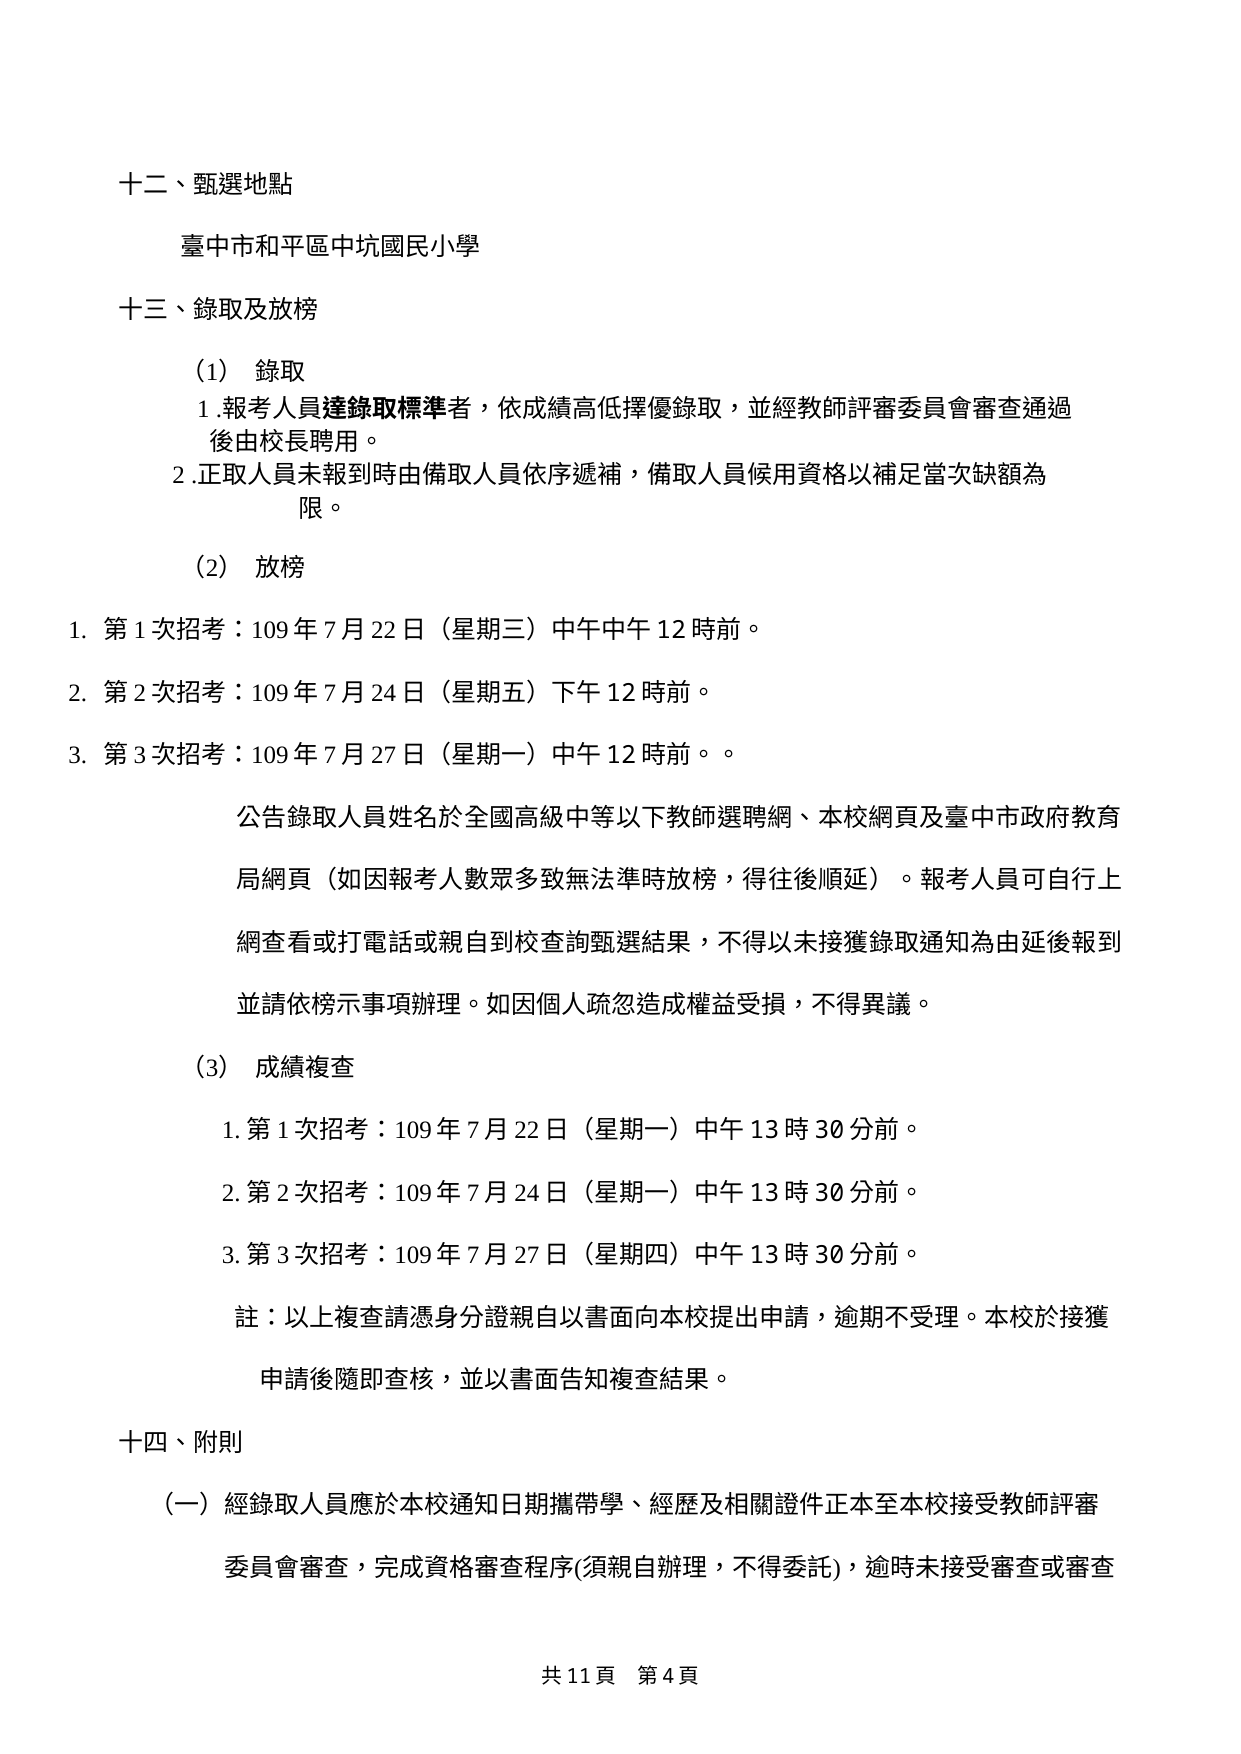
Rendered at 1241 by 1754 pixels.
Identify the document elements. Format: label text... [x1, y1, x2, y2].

text 公告錄取人員姓名於全國高級中等以下教師選聘網、本校網頁及臺中市政府教育局網頁（如因報考人數眾多致無法準時放榜，得往後順延）。報考人員可自行上網查看或打電話或親自到校查詢甄選結果，不得以未接獲錄取通知為由延後報到，並請依榜示事項辦理。如因個人疏忽造成權益受損，不得異議。 [236, 774, 1122, 1024]
text 2. 第2次招考：109年7月24日（星期一）中午13時30分前。 [222, 1149, 1122, 1211]
list 錄取 [181, 328, 1122, 391]
list 第1次招考：109年7月22日（星期三）中午中午12時前。 [68, 586, 1122, 649]
list 第2次招考：109年7月24日（星期五）下午12時前。 [68, 649, 1122, 711]
text 申請後隨即查核，並以書面告知複查結果。 [222, 1336, 1122, 1399]
list 放榜 [181, 524, 1122, 586]
list 成績複查 [181, 1024, 1122, 1086]
text 1. 第1次招考：109年7月22日（星期一）中午13時30分前。 [222, 1086, 1122, 1149]
text （一）經錄取人員應於本校通知日期攜帶學、經歷及相關證件正本至本校接受教師評審委員會審查，完成資格審查程序(須親自辦理，不得委託)，逾時未接受審查或審查 [149, 1461, 1122, 1586]
list 第3次招考：109年7月27日（星期一）中午12時前。。 [68, 711, 1122, 774]
text 十三、錄取及放榜 [118, 266, 1122, 328]
text 臺中市和平區中坑國民小學 [181, 203, 1122, 266]
text 十四、附則 [118, 1399, 1122, 1461]
text 3. 第3次招考：109年7月27日（星期四）中午13時30分前。 [222, 1211, 1122, 1274]
text 註：以上複查請憑身分證親自以書面向本校提出申請，逾期不受理。本校於接獲 [222, 1274, 1122, 1336]
text 限。 [118, 491, 1122, 524]
text 2 .正取人員未報到時由備取人員依序遞補，備取人員候用資格以補足當次缺額為 [103, 457, 1122, 491]
text 1 .報考人員達錄取標準者，依成績高低擇優錄取，並經教師評審委員會審查通過 [159, 391, 1122, 424]
text 後由校長聘用。 [159, 424, 1122, 457]
text 十二、甄選地點 [118, 141, 1122, 203]
